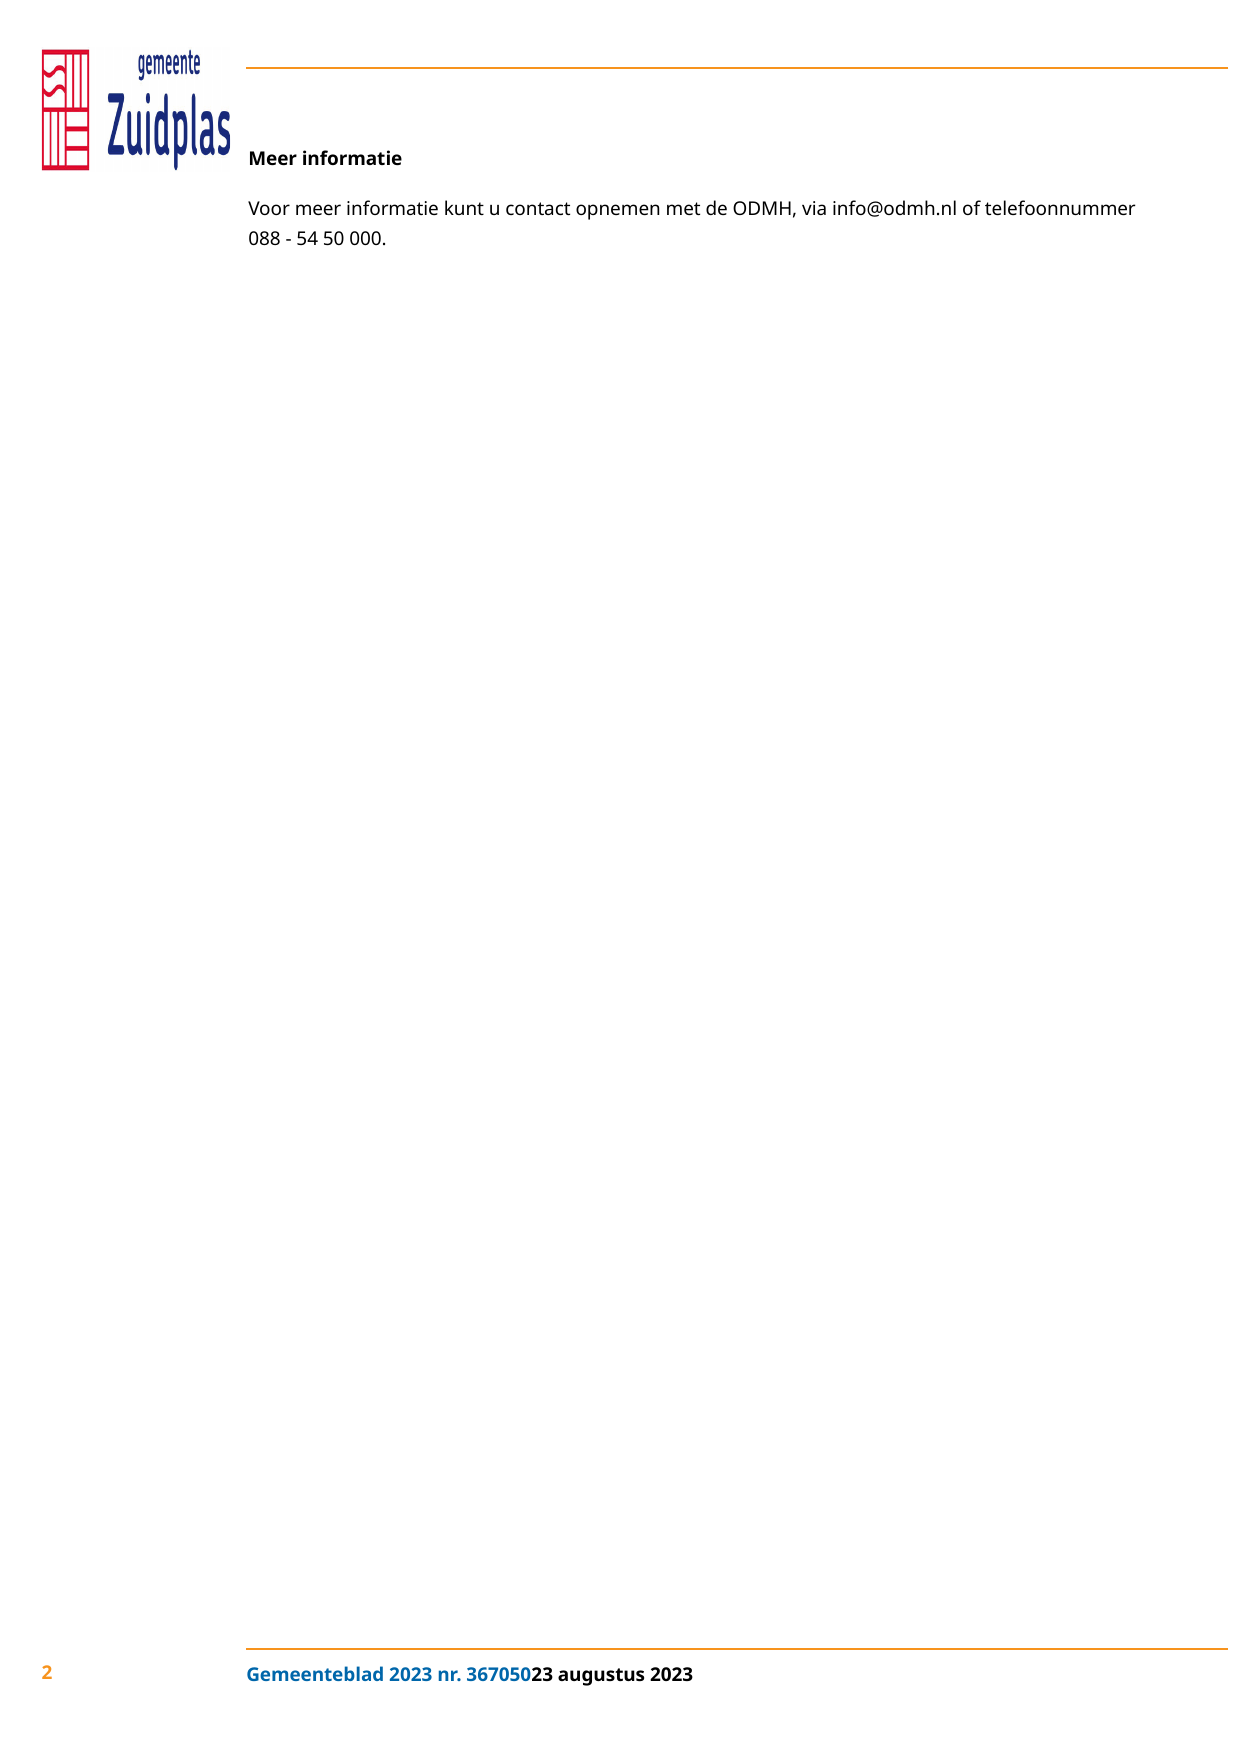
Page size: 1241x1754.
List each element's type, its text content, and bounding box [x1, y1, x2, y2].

text Voor meer informatie kunt u contact opnemen met de ODMH, via info@odmh.nl of telefoonnummer 088 - 54 50 000. [248, 196, 1152, 251]
text Meer informatie [248, 145, 1152, 171]
picture [41, 47, 231, 172]
